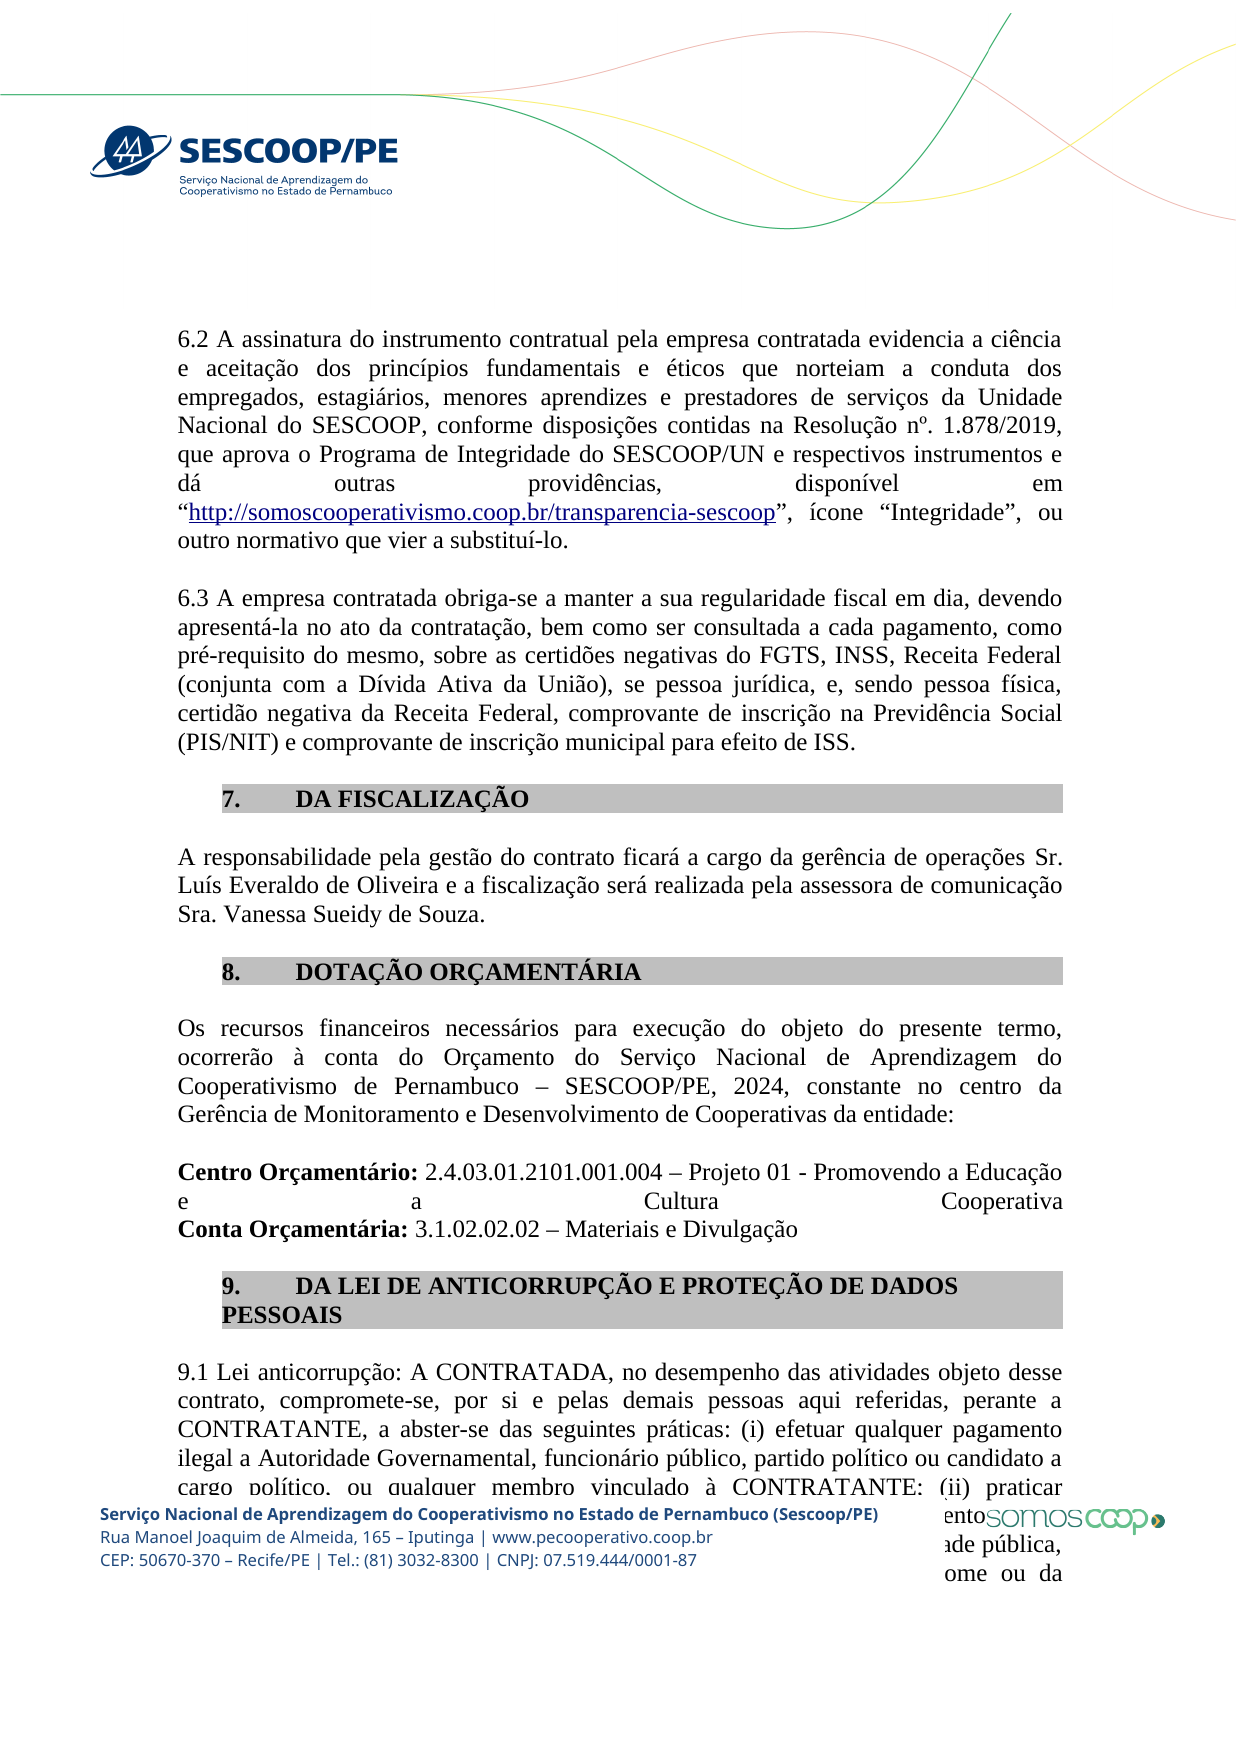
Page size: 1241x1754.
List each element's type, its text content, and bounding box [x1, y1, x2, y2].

text 9.1 Lei anticorrupção: A CONTRATADA, no desempenho das atividades objeto desse contrato, compromete-se, por si e pelas demais pessoas aqui referidas, perante a CONTRATANTE, a abster-se das seguintes práticas: (i) efetuar qualquer pagamento ilegal a Autoridade Governamental, funcionário público, partido político ou candidato a cargo político, ou qualquer membro vinculado à CONTRATANTE; (ii) praticar qualquer ato de suborno, pagamento por influência, propina ou outro pagamento ilegal ou de natureza semelhante ou comparável, a qualquer pessoa ou entidade pública, independentemente da forma, em dinheiro, bens ou serviços em seu nome ou da CONTRATANTE; (iii) efetuar qualquer pagamento a administrador, funcionário ou colaborador da CONTRATANTE, para obter tratamento favorável nos seus negócios ou concessões privilegiadas; (iv) praticar ato que possa constituir uma violação à legislação aplicável, incluindo a Lei 12.846/2013, e, no que forem aplicáveis, os seguintes tratados internacionais: a Convenção interamericana Contra a Corrupção (Convenção da OEA), a Convenção das Nações Unidas Contra a Corrupção (Convenção das Nações Unidas), e a Convenção sobre o combate da Corrupção de Funcionários Públicos Estrangeiros em Transações Comerciais Internacionais (Convenção da OCDE). [177, 1357, 1063, 1587]
text 6.3 A empresa contratada obriga-se a manter a sua regularidade fiscal em dia, devendo apresentá-la no ato da contratação, bem como ser consultada a cada pagamento, como pré-requisito do mesmo, sobre as certidões negativas do FGTS, INSS, Receita Federal (conjunta com a Dívida Ativa da União), se pessoa jurídica, e, sendo pessoa física, certidão negativa da Receita Federal, comprovante de inscrição na Previdência Social (PIS/NIT) e comprovante de inscrição municipal para efeito de ISS. [177, 583, 1063, 755]
text Centro Orçamentário: 2.4.03.01.2101.001.004 – Projeto 01 - Promovendo a Educação e a Cultura Cooperativa Conta Orçamentária: 3.1.02.02.02 – Materiais e Divulgação [177, 1157, 1063, 1243]
text Os recursos financeiros necessários para execução do objeto do presente termo, ocorrerão à conta do Orçamento do Serviço Nacional de Aprendizagem do Cooperativismo de Pernambuco – SESCOOP/PE, 2024, constante no centro da Gerência de Monitoramento e Desenvolvimento de Cooperativas da entidade: [177, 1013, 1063, 1128]
list A responsabilidade pela gestão do contrato ficará a cargo da gerência de operações Sr. Luís Everaldo de Oliveira e a fiscalização será realizada pela assessora de comunicação Sra. Vanessa Sueidy de Souza. [177, 842, 1063, 928]
list DOTAÇÃO ORÇAMENTÁRIA [222, 957, 1063, 985]
text 6.2 A assinatura do instrumento contratual pela empresa contratada evidencia a ciência e aceitação dos princípios fundamentais e éticos que norteiam a conduta dos empregados, estagiários, menores aprendizes e prestadores de serviços da Unidade Nacional do SESCOOP, conforme disposições contidas na Resolução nº. 1.878/2019, que aprova o Programa de Integridade do SESCOOP/UN e respectivos instrumentos e dá outras providências, disponível em “http://somoscooperativismo.coop.br/transparencia-sescoop”, ícone “Integridade”, ou outro normativo que vier a substituí-lo. [177, 324, 1063, 554]
list DA FISCALIZAÇÃO [222, 784, 1063, 813]
list DA LEI DE ANTICORRUPÇÃO E PROTEÇÃO DE DADOS PESSOAIS [222, 1271, 1063, 1329]
